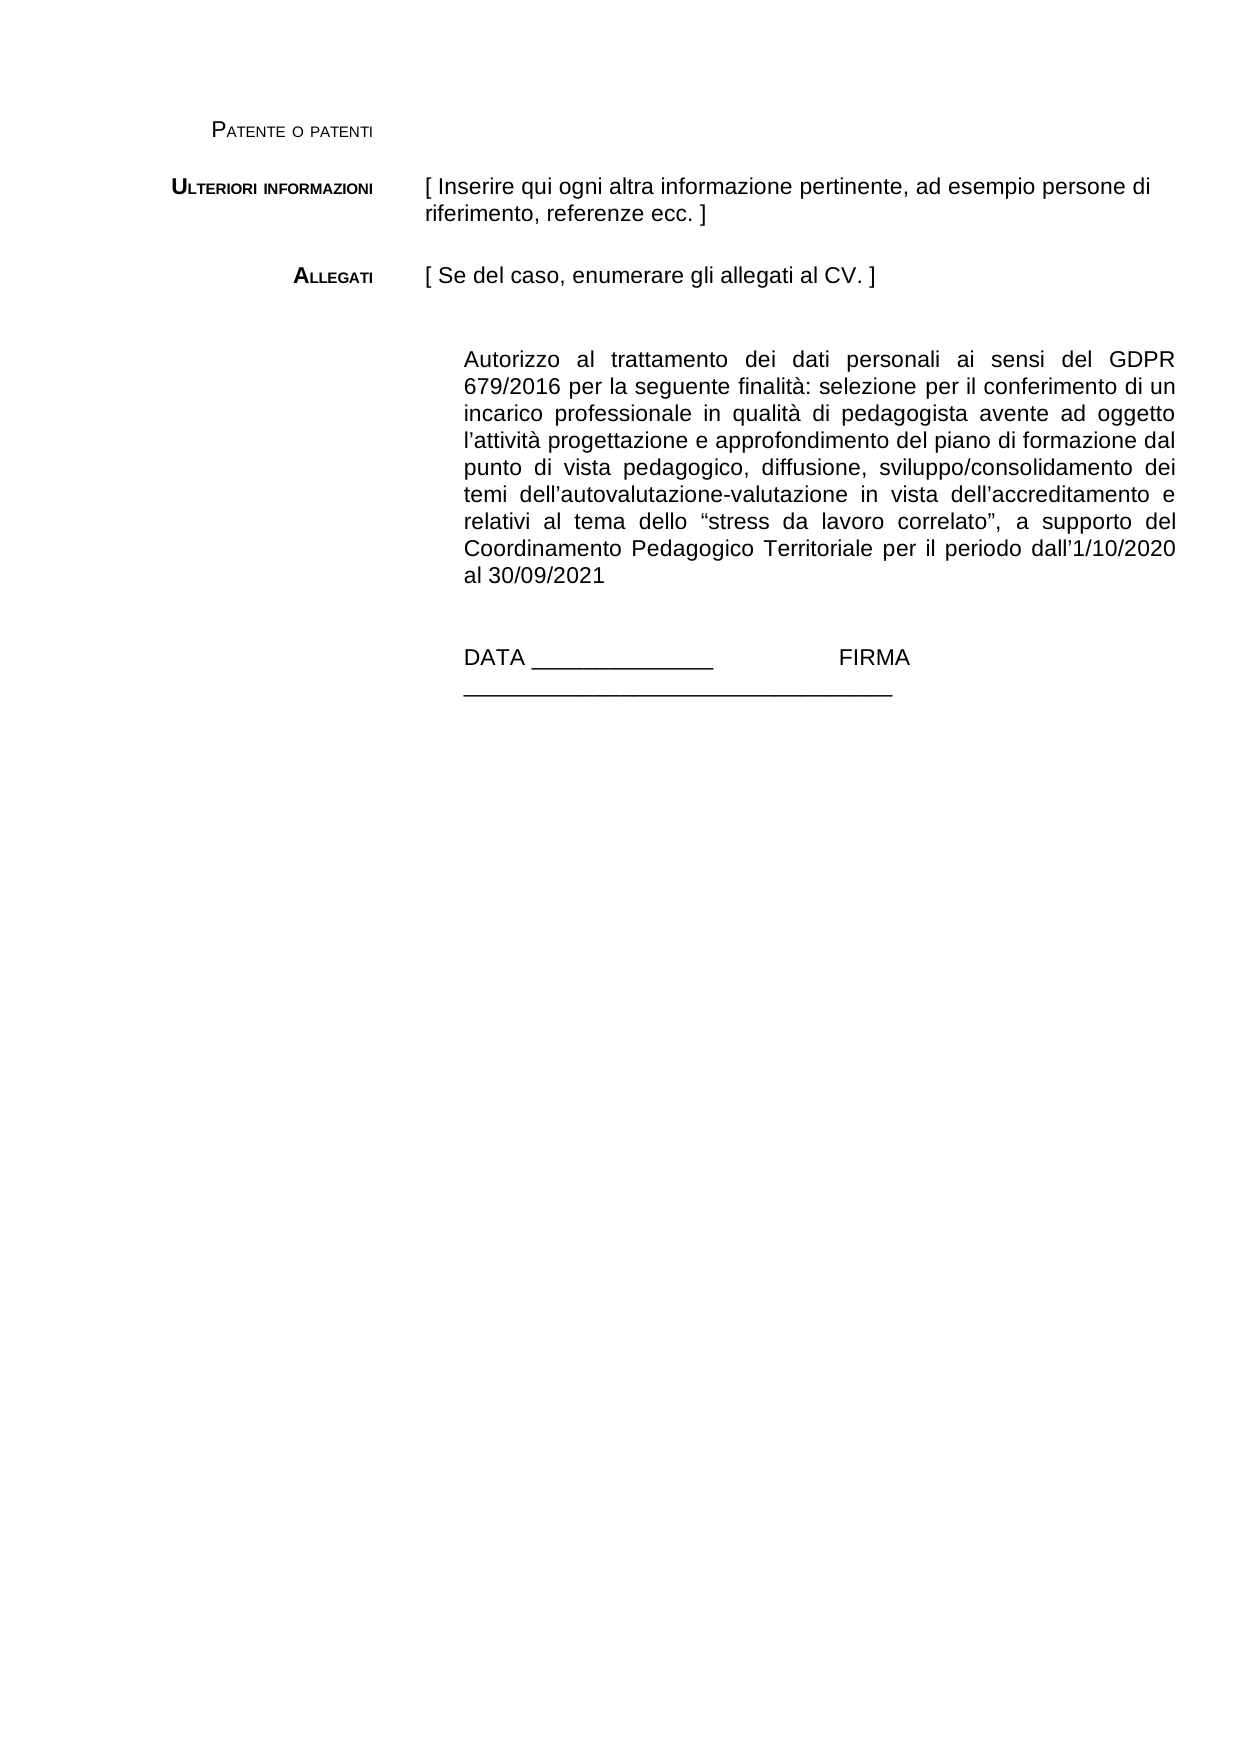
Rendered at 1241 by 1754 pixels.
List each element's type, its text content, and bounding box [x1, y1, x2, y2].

table_header [414, 116, 1167, 143]
table_header [384, 170, 413, 228]
text Autorizzo al trattamento dei dati personali ai sensi del GDPR 679/2016 per la seguente finalità: selezione per il conferimento di un incarico professionale in qualità di pedagogista avente ad oggetto l’attività progettazione e approfondimento del piano di formazione dal punto di vista pedagogico, diffusione, sviluppo/consolidamento dei temi dell’autovalutazione-valutazione in vista dell’accreditamento e relativi al tema dello “stress da lavoro correlato”, a supporto del Coordinamento Pedagogico Territoriale per il periodo dall’1/10/2020 al 30/09/2021 [464, 345, 1177, 589]
table_header [384, 260, 413, 291]
table_header [ Inserire qui ogni altra informazione pertinente, ad esempio persone di riferimento, referenze ecc. ] [414, 170, 1167, 228]
table_header [ Se del caso, enumerare gli allegati al CV. ] [414, 260, 1167, 291]
table_header Patente o patenti [78, 116, 384, 143]
text DATA ______________ FIRMA _________________________________ [464, 643, 1177, 697]
table_header [384, 116, 413, 143]
table_header Allegati [78, 260, 384, 291]
table_header Ulteriori informazioni [78, 170, 384, 228]
